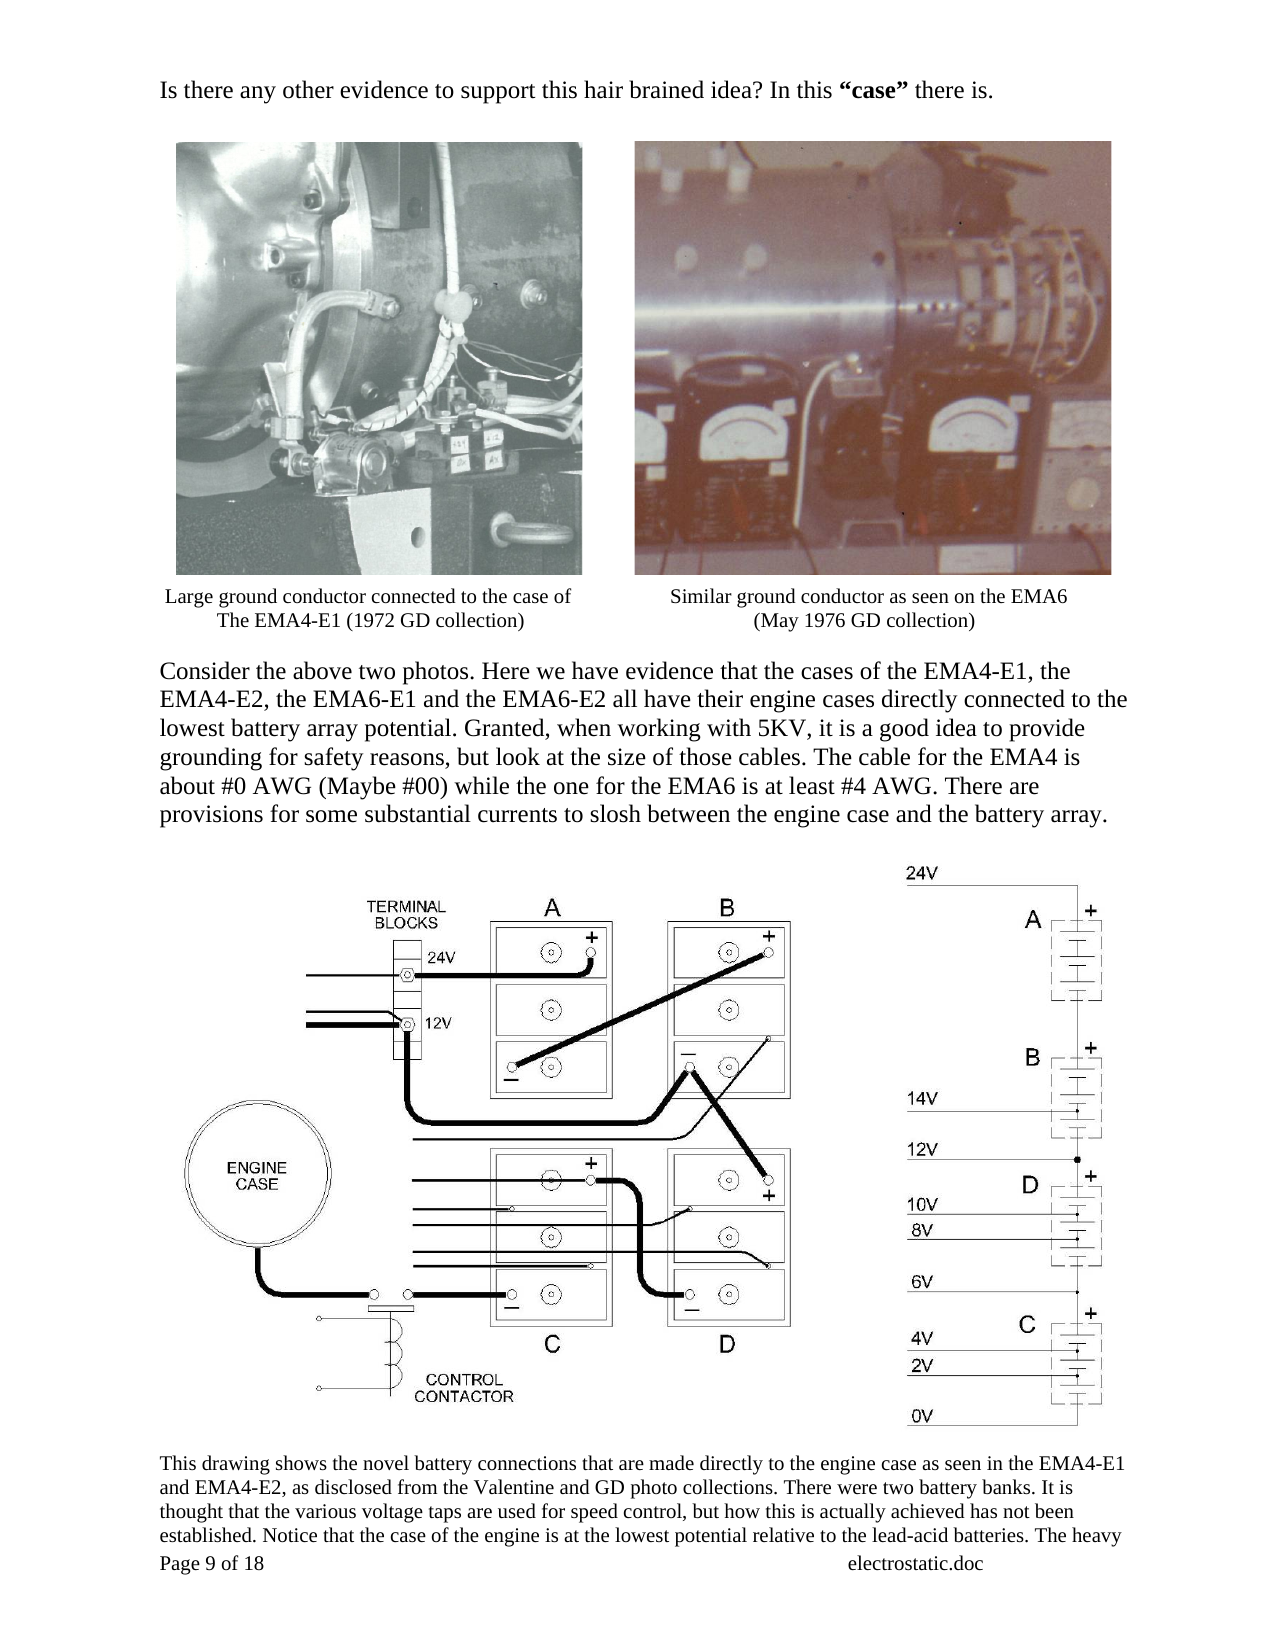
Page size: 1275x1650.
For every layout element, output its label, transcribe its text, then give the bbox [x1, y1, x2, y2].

text This drawing shows the novel battery connections that are made directly to the engine case as seen in the EMA4-E1 and EMA4-E2, as disclosed from the Valentine and GD photo collections. There were two battery banks. It is thought that the various voltage taps are used for speed control, but how this is actually achieved has not been established. Notice that the case of the engine is at the lowest potential relative to the lead-acid batteries. The heavy [159, 828, 1134, 1547]
picture [176, 142, 583, 575]
picture [176, 837, 1114, 1442]
text Consider the above two photos. Here we have evidence that the cases of the EMA4-E1, the EMA4-E2, the EMA6-E1 and the EMA6-E2 all have their engine cases directly connected to the lowest battery array potential. Granted, when working with 5KV, it is a good idea to provide grounding for safety reasons, but look at the size of those cables. The cable for the EMA4 is about #0 AWG (Maybe #00) while the one for the EMA6 is at least #4 AWG. There are provisions for some substantial currents to slosh between the engine case and the battery array. [159, 656, 1134, 828]
picture [634, 141, 1112, 575]
text Is there any other evidence to support this hair brained idea? In this “case” there is. [159, 75, 1134, 104]
text Large ground conductor connected to the case of Similar ground conductor as seen on the EMA6 [159, 583, 1134, 608]
text The EMA4-E1 (1972 GD collection) (May 1976 GD collection) [159, 608, 1134, 632]
